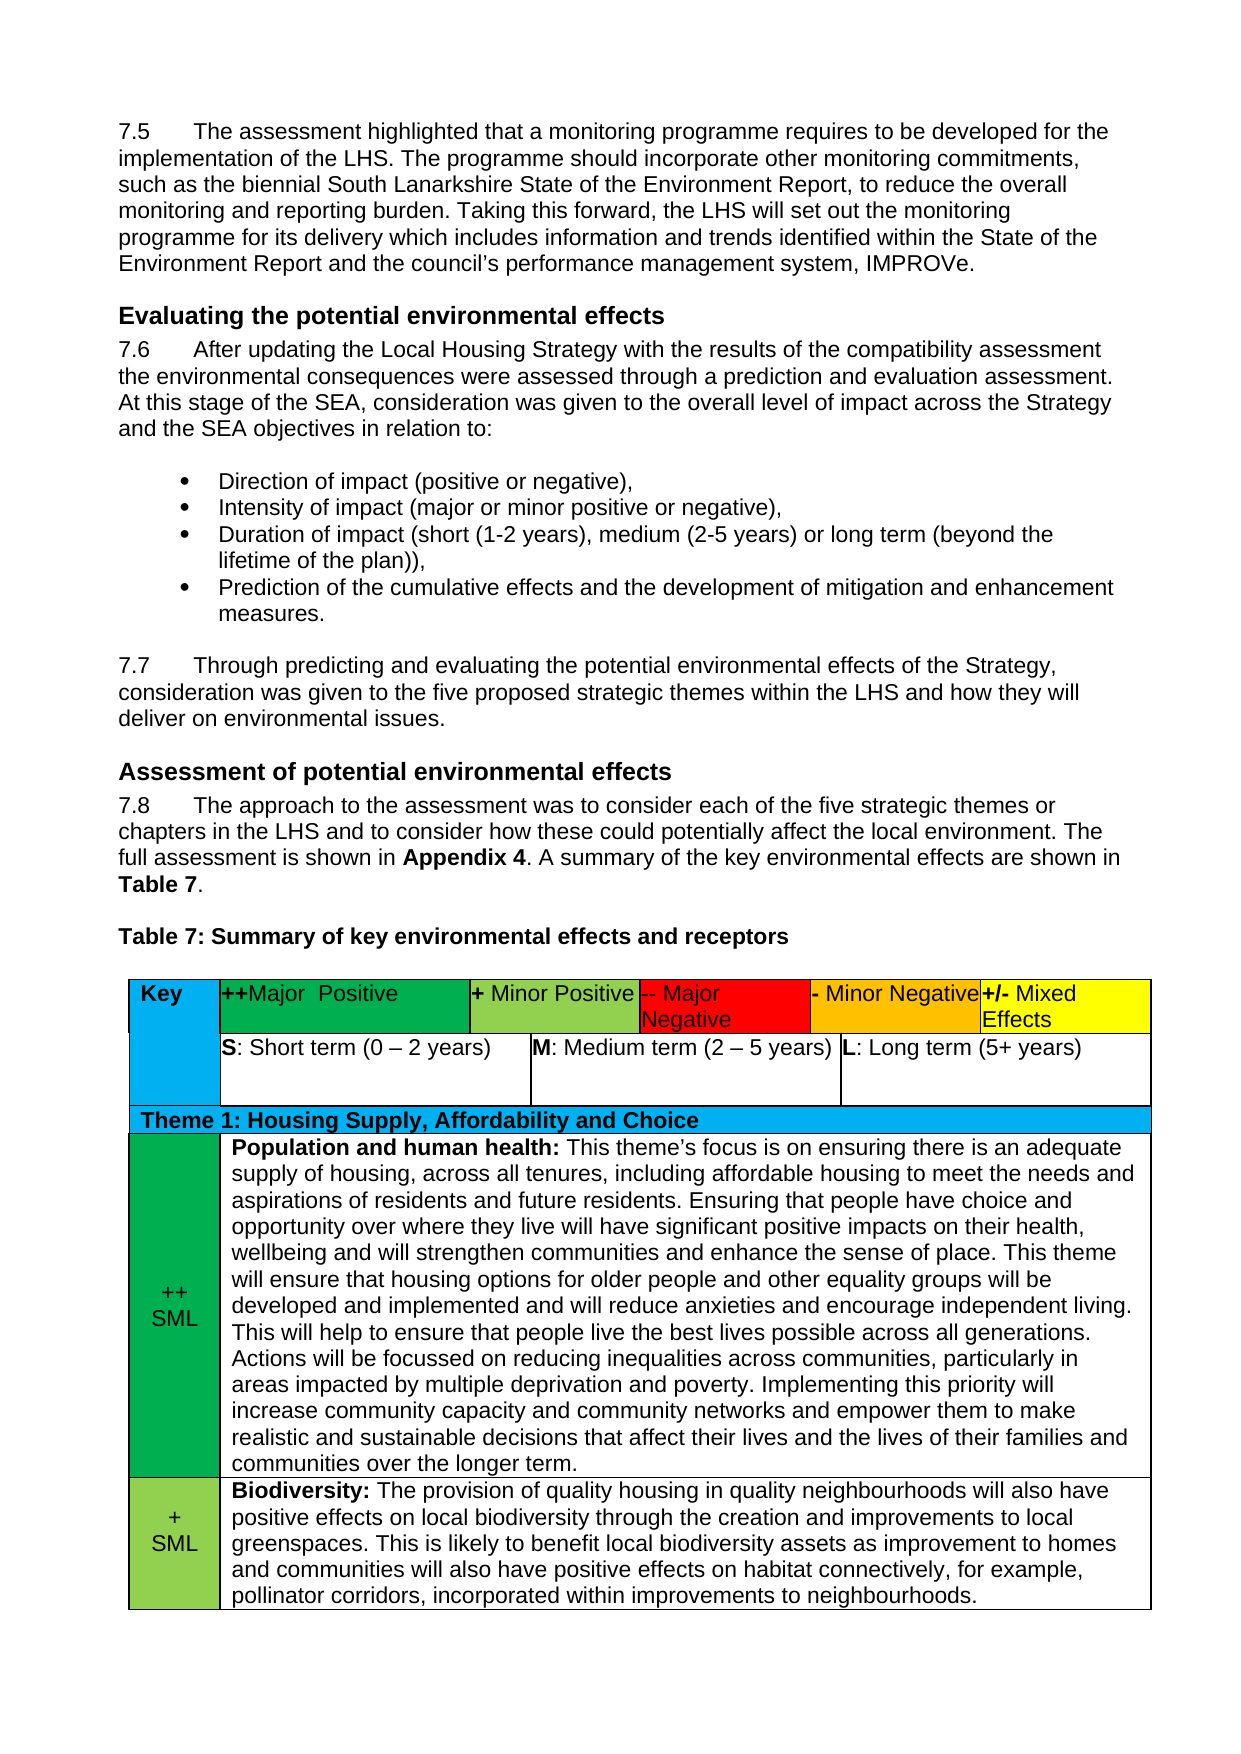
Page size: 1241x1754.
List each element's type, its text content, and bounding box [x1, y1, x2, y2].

list Prediction of the cumulative effects and the development of mitigation and enhancement measures. [181, 573, 1122, 626]
subtitle Assessment of potential environmental effects [118, 757, 1122, 785]
text 7.7 Through predicting and evaluating the potential environmental effects of the Strategy, consideration was given to the five proposed strategic themes within the LHS and how they will deliver on environmental issues. [118, 652, 1122, 732]
text 7.8 The approach to the assessment was to consider each of the five strategic themes or chapters in the LHS and to consider how these could potentially affect the local environment. The full assessment is shown in Appendix 4. A summary of the key environmental effects are shown in Table 7. [118, 792, 1122, 897]
table_header Key [130, 980, 219, 1033]
table_header - Minor Negative [811, 980, 980, 1033]
list Duration of impact (short (1-2 years), medium (2-5 years) or long term (beyond the lifetime of the plan)), [181, 521, 1122, 573]
text Table 7: Summary of key environmental effects and receptors [118, 923, 1122, 950]
table_cell ++ SML [130, 1134, 219, 1477]
table_header + Minor Positive [471, 980, 639, 1033]
table_cell + SML [130, 1478, 219, 1609]
list Direction of impact (positive or negative), [181, 468, 1122, 494]
text 7.5 The assessment highlighted that a monitoring programme requires to be developed for the implementation of the LHS. The programme should incorporate other monitoring commitments, such as the biennial South Lanarkshire State of the Environment Report, to reduce the overall monitoring and reporting burden. Taking this forward, the LHS will set out the monitoring programme for its delivery which includes information and trends identified within the State of the Environment Report and the council’s performance management system, IMPROVe. [118, 118, 1122, 276]
table_header -- Major Negative [641, 980, 810, 1033]
table_header +/- Mixed Effects [981, 980, 1150, 1033]
table_cell Population and human health: This theme’s focus is on ensuring there is an adequate supply of housing, across all tenures, including affordable housing to meet the needs and aspirations of residents and future residents. Ensuring that people have choice and opportunity over where they live will have significant positive impacts on their health, wellbeing and will strengthen communities and enhance the sense of place. This theme will ensure that housing options for older people and other equality groups will be developed and implemented and will reduce anxieties and encourage independent living. This will help to ensure that people live the best lives possible across all generations. Actions will be focussed on reducing inequalities across communities, particularly in areas impacted by multiple deprivation and poverty. Implementing this priority will increase community capacity and community networks and empower them to make realistic and sustainable decisions that affect their lives and the lives of their families and communities over the longer term. [221, 1134, 1150, 1477]
subtitle Evaluating the potential environmental effects [118, 301, 1122, 330]
table_header ++Major Positive [221, 980, 469, 1033]
table_cell M: Medium term (2 – 5 years) [532, 1034, 840, 1105]
table_cell S: Short term (0 – 2 years) [221, 1034, 530, 1105]
text 7.6 After updating the Local Housing Strategy with the results of the compatibility assessment the environmental consequences were assessed through a prediction and evaluation assessment. At this stage of the SEA, consideration was given to the overall level of impact across the Strategy and the SEA objectives in relation to: [118, 336, 1122, 442]
table_cell L: Long term (5+ years) [842, 1034, 1150, 1105]
table_cell Theme 1: Housing Supply, Affordability and Choice [130, 1106, 1151, 1133]
list Intensity of impact (major or minor positive or negative), [181, 494, 1122, 521]
table_cell Biodiversity: The provision of quality housing in quality neighbourhoods will also have positive effects on local biodiversity through the creation and improvements to local greenspaces. This is likely to benefit local biodiversity assets as improvement to homes and communities will also have positive effects on habitat connectively, for example, pollinator corridors, incorporated within improvements to neighbourhoods. [221, 1478, 1150, 1609]
table_cell [130, 1033, 220, 1105]
